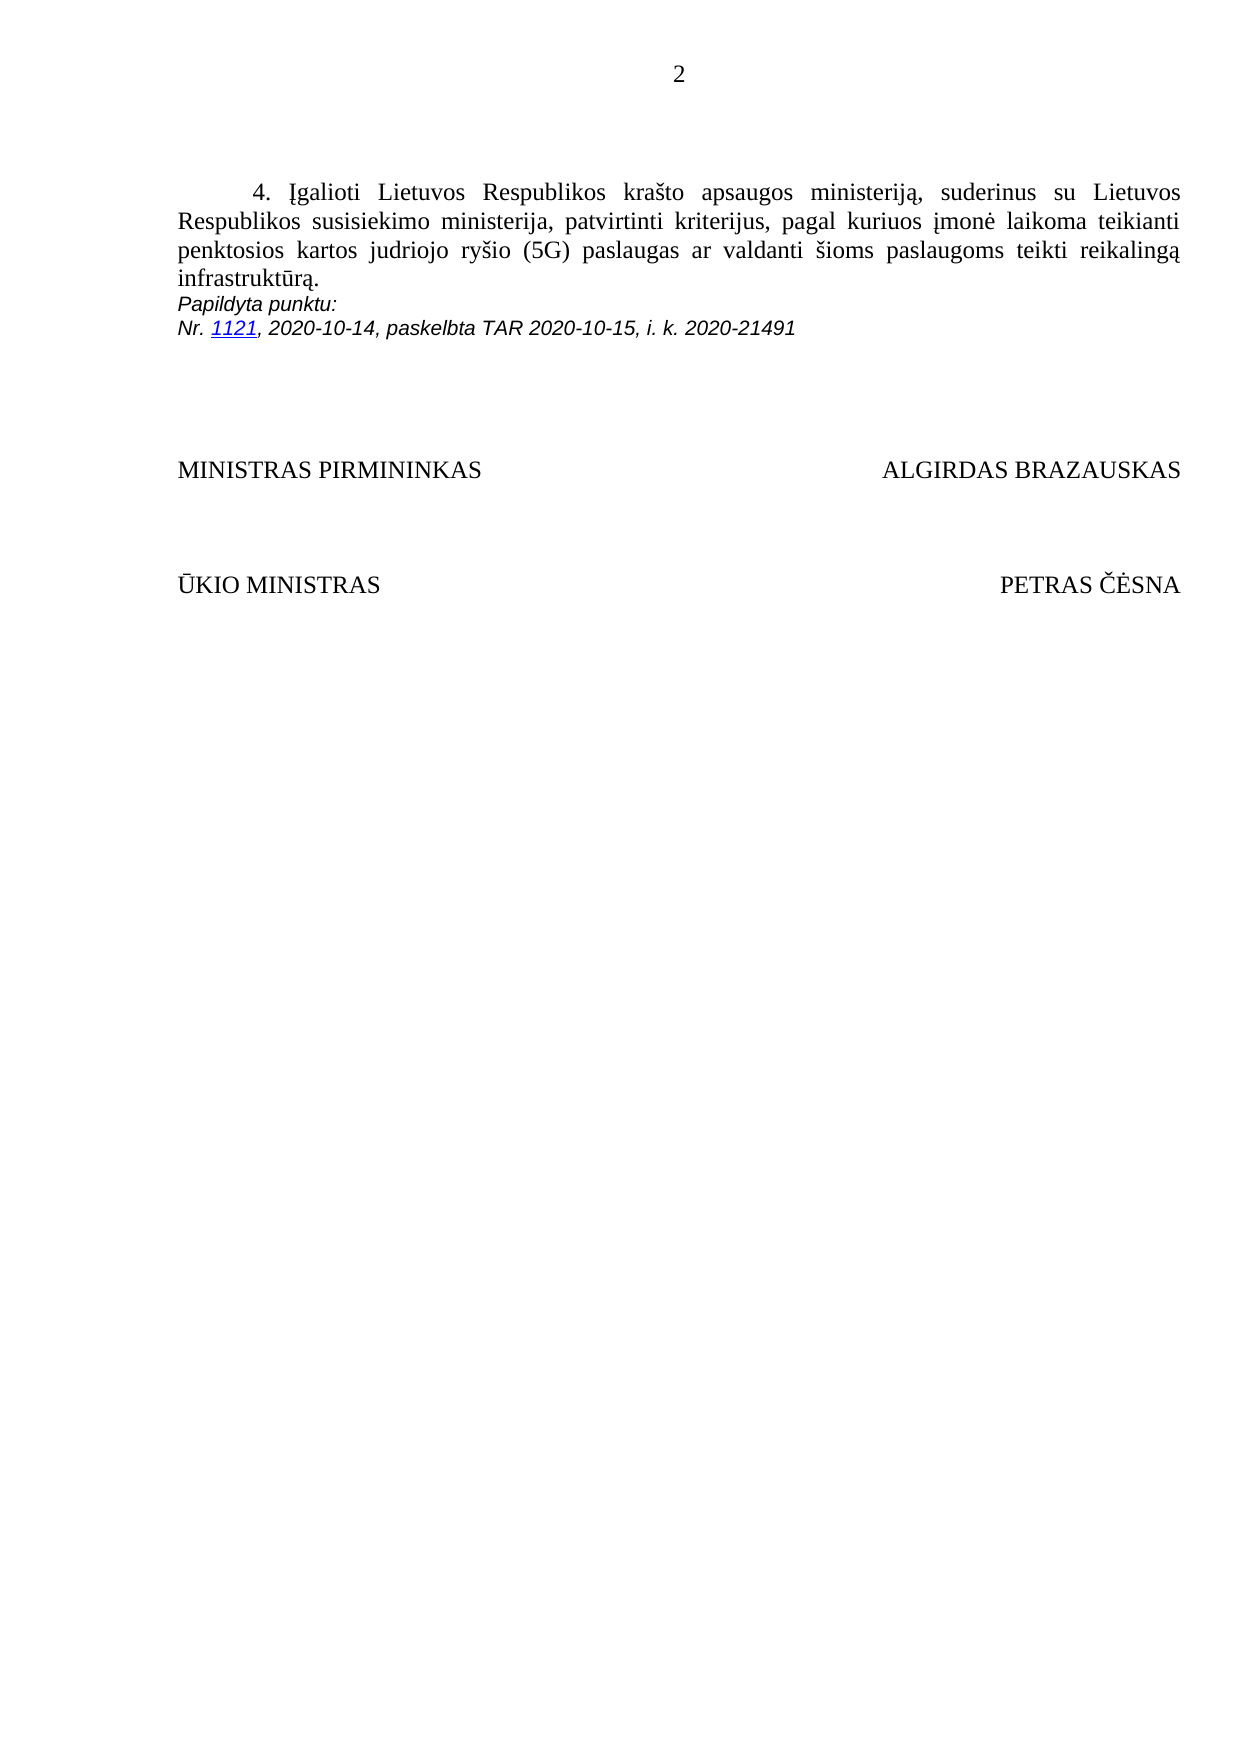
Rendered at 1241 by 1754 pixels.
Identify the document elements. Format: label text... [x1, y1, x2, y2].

text ŪKIO MINISTRAS PETRAS ČĖSNA [177, 570, 1181, 599]
text Nr. 1121, 2020-10-14, paskelbta TAR 2020-10-15, i. k. 2020-21491 [177, 316, 1181, 340]
text Papildyta punktu: [177, 292, 1181, 316]
text 4. Įgalioti Lietuvos Respublikos krašto apsaugos ministeriją, suderinus su Lietuvos Respublikos susisiekimo ministerija, patvirtinti kriterijus, pagal kuriuos įmonė laikoma teikianti penktosios kartos judriojo ryšio (5G) paslaugas ar valdanti šioms paslaugoms teikti reikalingą infrastruktūrą. [177, 177, 1181, 292]
text MINISTRAS PIRMININKAS ALGIRDAS BRAZAUSKAS [177, 455, 1181, 484]
